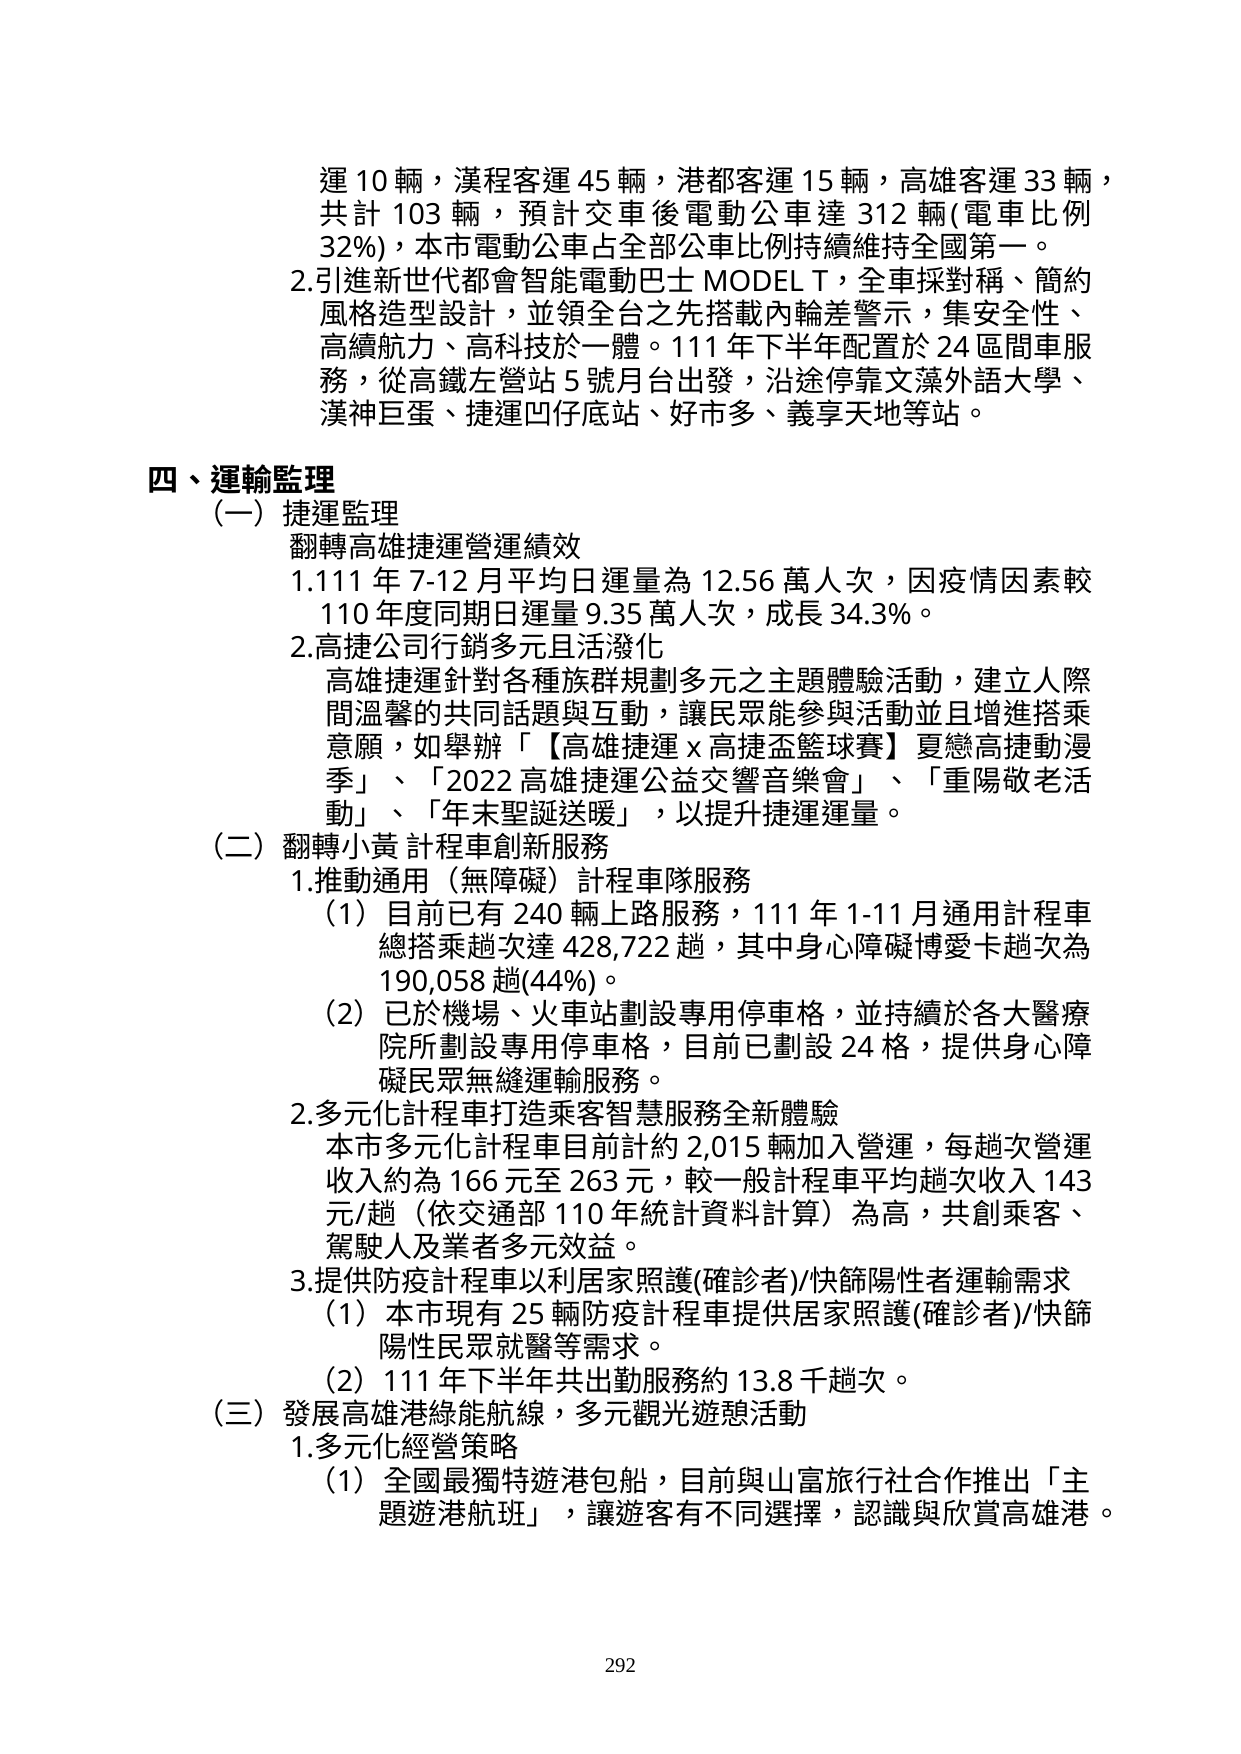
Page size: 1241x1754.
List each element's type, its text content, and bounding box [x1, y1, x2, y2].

text 2.高捷公司行銷多元且活潑化 [289, 631, 1092, 664]
text （2）已於機場、火車站劃設專用停車格，並持續於各大醫療院所劃設專用停車格，目前已劃設24格，提供身心障礙民眾無縫運輸服務。 [307, 998, 1092, 1098]
text （1）本市現有25輛防疫計程車提供居家照護(確診者)/快篩陽性民眾就醫等需求。 [307, 1298, 1092, 1364]
text 3.提供防疫計程車以利居家照護(確診者)/快篩陽性者運輸需求 [289, 1264, 1092, 1298]
text 翻轉高雄捷運營運績效 [289, 531, 1092, 564]
text （三）發展高雄港綠能航線，多元觀光遊憩活動 [195, 1398, 1092, 1431]
text （2）111年下半年共出勤服務約13.8千趟次。 [307, 1364, 1092, 1398]
text 本市多元化計程車目前計約2,015輛加入營運，每趟次營運收入約為166元至263元，較一般計程車平均趟次收入143元/趟（依交通部110年統計資料計算）為高，共創乘客、駕駛人及業者多元效益。 [325, 1131, 1092, 1264]
text （二）翻轉小黃 計程車創新服務 [195, 831, 1092, 864]
text 1.111年12月底本市共有電動公車209輛(總車輛數973，電車比例21.5%)，港都客運130輛、南台灣客運29輛、漢程客運49輛、高雄客運1輛；已打造中尚未交車計有南臺灣客運10輛，漢程客運45輛，港都客運15輛，高雄客運33輛，共計103輛，預計交車後電動公車達312輛(電車比例32%)，本市電動公車占全部公車比例持續維持全國第一。 [289, 164, 1092, 264]
text （1）目前已有240輛上路服務，111年1-11月通用計程車總搭乘趟次達428,722趟，其中身心障礙博愛卡趟次為190,058趟(44%)。 [307, 898, 1092, 998]
text 2.多元化計程車打造乘客智慧服務全新體驗 [289, 1098, 1092, 1131]
text （1）全國最獨特遊港包船，目前與山富旅行社合作推出「主題遊港航班」，讓遊客有不同選擇，認識與欣賞高雄港。111年7至11月客製化包船共航行94航次，營收1,781,678元。 [307, 1464, 1092, 1531]
text 1.多元化經營策略 [289, 1431, 1092, 1464]
text 1.推動通用（無障礙）計程車隊服務 [289, 864, 1092, 898]
text （一）捷運監理 [195, 498, 1092, 531]
text 2.引進新世代都會智能電動巴士MODEL T，全車採對稱、簡約風格造型設計，並領全台之先搭載內輪差警示，集安全性、高續航力、高科技於一體。111年下半年配置於24區間車服務，從高鐵左營站5號月台出發，沿途停靠文藻外語大學、漢神巨蛋、捷運凹仔底站、好市多、義享天地等站。 [289, 264, 1092, 431]
text 高雄捷運針對各種族群規劃多元之主題體驗活動，建立人際間溫馨的共同話題與互動，讓民眾能參與活動並且增進搭乘意願，如舉辦「【高雄捷運x高捷盃籃球賽】夏戀高捷動漫季」、「2022高雄捷運公益交響音樂會」、「重陽敬老活動」、「年末聖誕送暖」，以提升捷運運量。 [325, 664, 1092, 831]
text 四、運輸監理 [148, 464, 1092, 498]
text 1.111年7-12月平均日運量為12.56萬人次，因疫情因素較110年度同期日運量9.35萬人次，成長34.3%。 [289, 564, 1092, 631]
